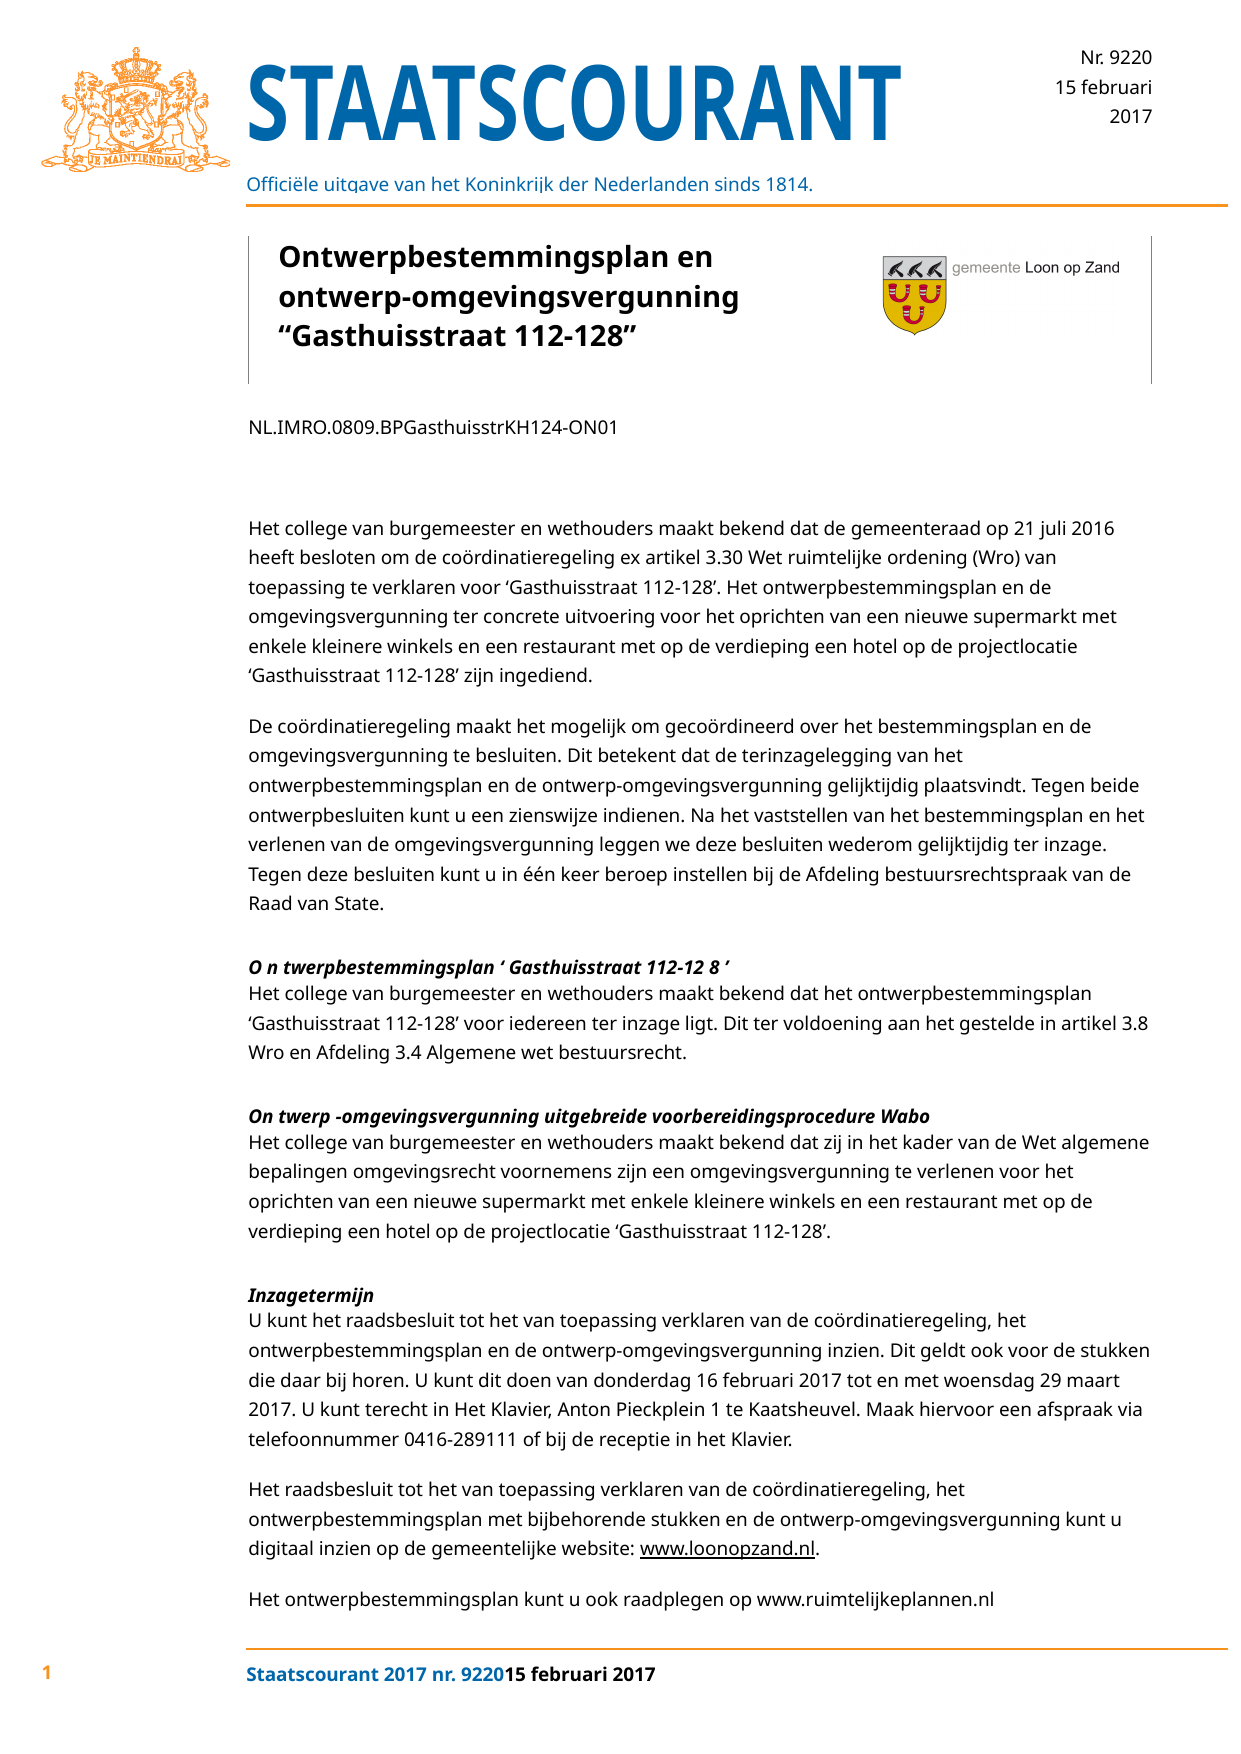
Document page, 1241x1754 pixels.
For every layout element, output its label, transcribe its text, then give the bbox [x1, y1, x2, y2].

table_header [850, 236, 1151, 384]
picture [41, 47, 231, 172]
text U kunt het raadsbesluit tot het van toepassing verklaren van de coördinatieregeling, het ontwerpbestemmingsplan en de ontwerp-omgevingsvergunning inzien. Dit geldt ook voor de stukken die daar bij horen. U kunt dit doen van donderdag 16 februari 2017 tot en met woensdag 29 maart 2017. U kunt terecht in Het Klavier, Anton Pieckplein 1 te Kaatsheuvel. Maak hiervoor een afspraak via telefoonnummer 0416-289111 of bij de receptie in het Klavier. [248, 1308, 1152, 1452]
text De coördinatieregeling maakt het mogelijk om gecoördineerd over het bestemmingsplan en de omgevingsvergunning te besluiten. Dit betekent dat de terinzagelegging van het ontwerpbestemmingsplan en de ontwerp-omgevingsvergunning gelijktijdig plaatsvindt. Tegen beide ontwerpbesluiten kunt u een zienswijze indienen. Na het vaststellen van het bestemmingsplan en het verlenen van de omgevingsvergunning leggen we deze besluiten wederom gelijktijdig ter inzage. Tegen deze besluiten kunt u in één keer beroep instellen bij de Afdeling bestuursrechtspraak van de Raad van State. [248, 713, 1152, 916]
text Het college van burgemeester en wethouders maakt bekend dat de gemeenteraad op 21 juli 2016 heeft besloten om de coördinatieregeling ex artikel 3.30 Wet ruimtelijke ordening (Wro) van toepassing te verklaren voor ‘Gasthuisstraat 112-128’. Het ontwerpbestemmingsplan en de omgevingsvergunning ter concrete uitvoering voor het oprichten van een nieuwe supermarkt met enkele kleinere winkels en een restaurant met op de verdieping een hotel op de projectlocatie ‘Gasthuisstraat 112-128’ zijn ingediend. [248, 515, 1152, 688]
text Het college van burgemeester en wethouders maakt bekend dat zij in het kader van de Wet algemene bepalingen omgevingsrecht voornemens zijn een omgevingsvergunning te verlenen voor het oprichten van een nieuwe supermarkt met enkele kleinere winkels en een restaurant met op de verdieping een hotel op de projectlocatie ‘Gasthuisstraat 112-128’. [248, 1129, 1152, 1244]
picture [882, 236, 1119, 336]
text Het ontwerpbestemmingsplan kunt u ook raadplegen op www.ruimtelijkeplannen.nl [248, 1586, 1152, 1612]
text Het college van burgemeester en wethouders maakt bekend dat het ontwerpbestemmingsplan ‘Gasthuisstraat 112-128’ voor iedereen ter inzage ligt. Dit ter voldoening aan het gestelde in artikel 3.8 Wro en Afdeling 3.4 Algemene wet bestuursrecht. [248, 980, 1152, 1065]
text On twerp -omgevingsvergunning uitgebreide voorbereidingsprocedure Wabo [248, 1103, 1152, 1129]
text NL.IMRO.0809.BPGasthuisstrKH124-ON01 [248, 414, 1152, 440]
table_header Ontwerpbestemmingsplan en ontwerp-omgevingsvergunning “Gasthuisstraat 112-128” [249, 236, 850, 384]
text Het raadsbesluit tot het van toepassing verklaren van de coördinatieregeling, het ontwerpbestemmingsplan met bijbehorende stukken en de ontwerp-omgevingsvergunning kunt u digitaal inzien op de gemeentelijke website: www.loonopzand.nl. [248, 1476, 1152, 1561]
text Inzagetermijn [248, 1282, 1152, 1308]
text O n twerpbestemmingsplan ‘ Gasthuisstraat 112-12 8 ’ [248, 954, 1152, 980]
